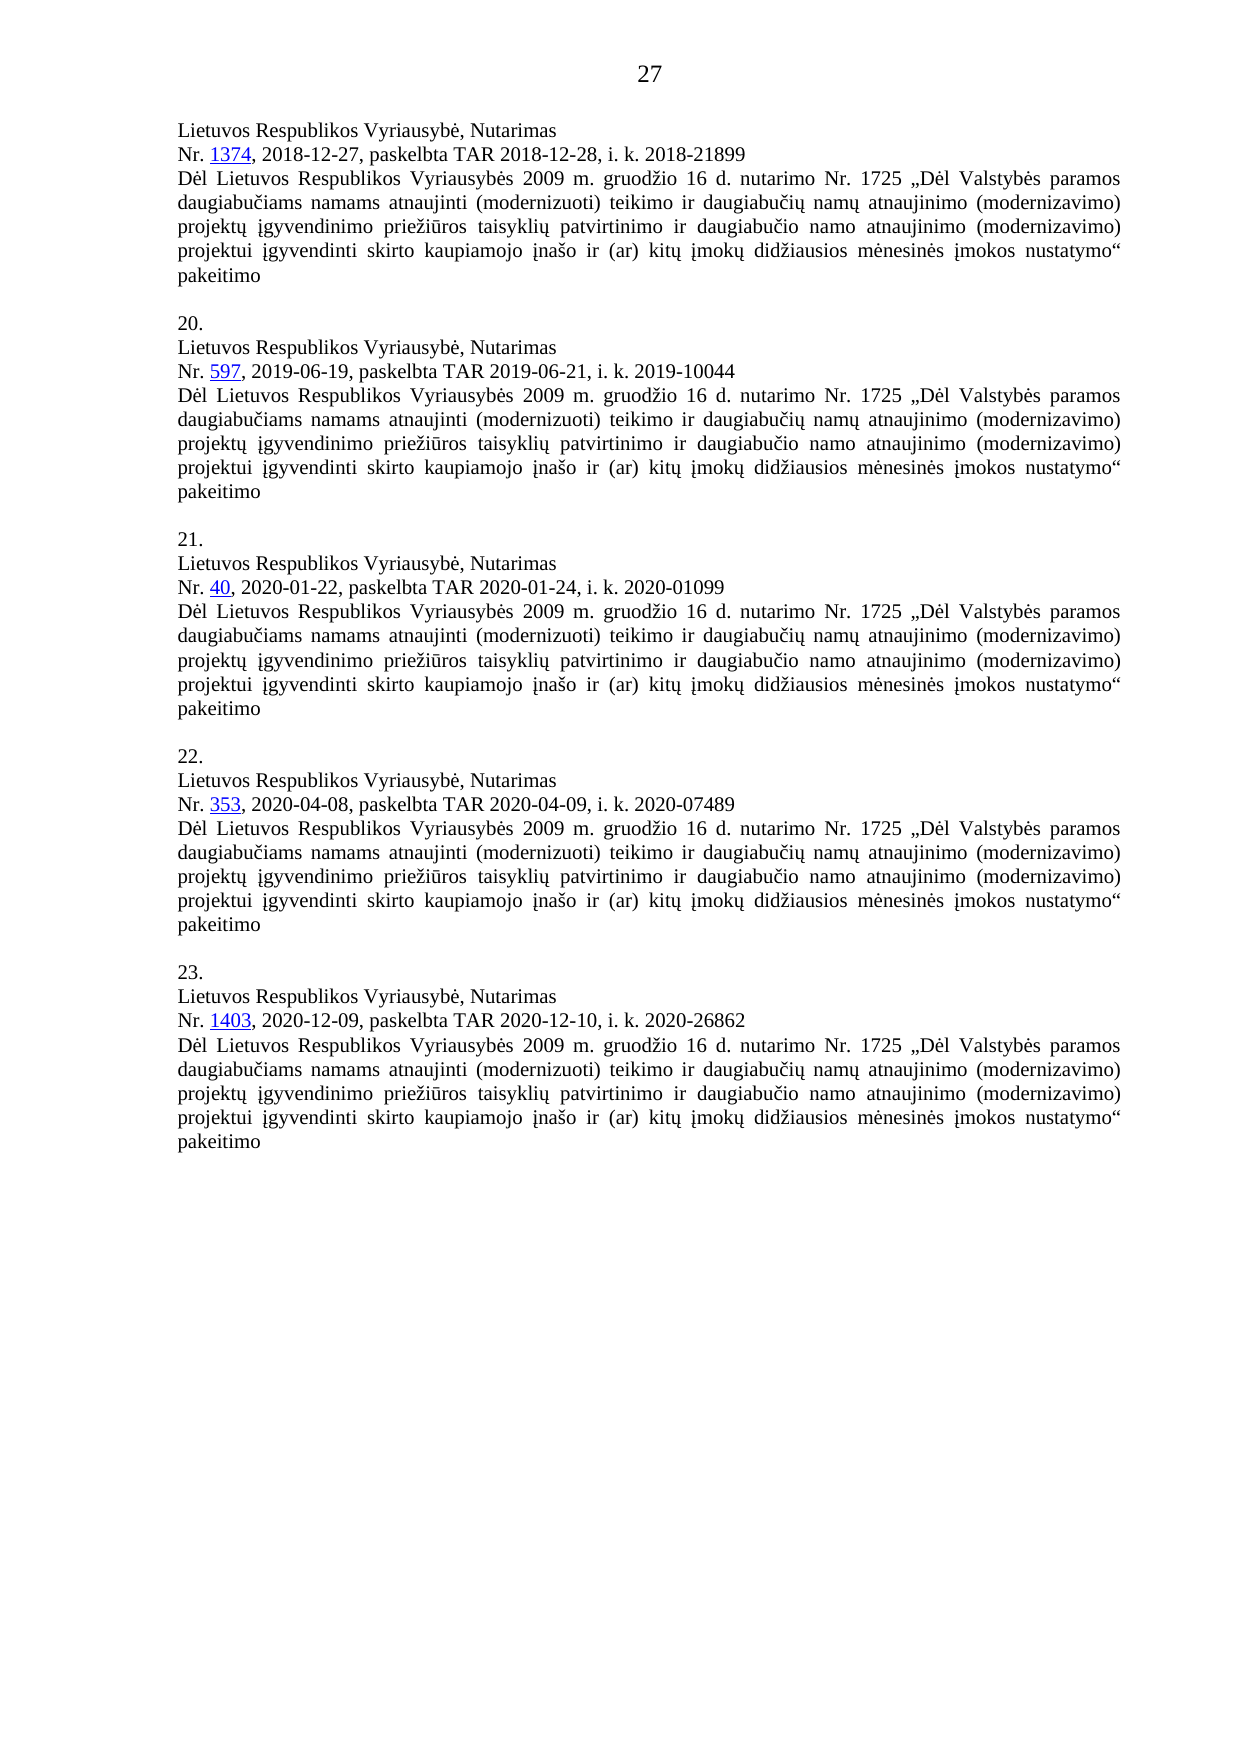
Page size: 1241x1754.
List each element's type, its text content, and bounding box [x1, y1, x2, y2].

text 21. [177, 527, 1122, 551]
text Dėl Lietuvos Respublikos Vyriausybės 2009 m. gruodžio 16 d. nutarimo Nr. 1725 „Dėl Valstybės paramos daugiabučiams namams atnaujinti (modernizuoti) teikimo ir daugiabučių namų atnaujinimo (modernizavimo) projektų įgyvendinimo priežiūros taisyklių patvirtinimo ir daugiabučio namo atnaujinimo (modernizavimo) projektui įgyvendinti skirto kaupiamojo įnašo ir (ar) kitų įmokų didžiausios mėnesinės įmokos nustatymo“ pakeitimo [177, 816, 1122, 936]
text Lietuvos Respublikos Vyriausybė, Nutarimas [177, 335, 1122, 359]
text Lietuvos Respublikos Vyriausybė, Nutarimas [177, 984, 1122, 1008]
text Lietuvos Respublikos Vyriausybė, Nutarimas [177, 118, 1122, 142]
text 20. [177, 311, 1122, 335]
text 23. [177, 960, 1122, 984]
text Lietuvos Respublikos Vyriausybė, Nutarimas [177, 551, 1122, 575]
text Dėl Lietuvos Respublikos Vyriausybės 2009 m. gruodžio 16 d. nutarimo Nr. 1725 „Dėl Valstybės paramos daugiabučiams namams atnaujinti (modernizuoti) teikimo ir daugiabučių namų atnaujinimo (modernizavimo) projektų įgyvendinimo priežiūros taisyklių patvirtinimo ir daugiabučio namo atnaujinimo (modernizavimo) projektui įgyvendinti skirto kaupiamojo įnašo ir (ar) kitų įmokų didžiausios mėnesinės įmokos nustatymo“ pakeitimo [177, 599, 1122, 720]
text Dėl Lietuvos Respublikos Vyriausybės 2009 m. gruodžio 16 d. nutarimo Nr. 1725 „Dėl Valstybės paramos daugiabučiams namams atnaujinti (modernizuoti) teikimo ir daugiabučių namų atnaujinimo (modernizavimo) projektų įgyvendinimo priežiūros taisyklių patvirtinimo ir daugiabučio namo atnaujinimo (modernizavimo) projektui įgyvendinti skirto kaupiamojo įnašo ir (ar) kitų įmokų didžiausios mėnesinės įmokos nustatymo“ pakeitimo [177, 166, 1122, 287]
text Dėl Lietuvos Respublikos Vyriausybės 2009 m. gruodžio 16 d. nutarimo Nr. 1725 „Dėl Valstybės paramos daugiabučiams namams atnaujinti (modernizuoti) teikimo ir daugiabučių namų atnaujinimo (modernizavimo) projektų įgyvendinimo priežiūros taisyklių patvirtinimo ir daugiabučio namo atnaujinimo (modernizavimo) projektui įgyvendinti skirto kaupiamojo įnašo ir (ar) kitų įmokų didžiausios mėnesinės įmokos nustatymo“ pakeitimo [177, 1032, 1122, 1153]
text Lietuvos Respublikos Vyriausybė, Nutarimas [177, 768, 1122, 792]
text Nr. 353, 2020-04-08, paskelbta TAR 2020-04-09, i. k. 2020-07489 [177, 792, 1122, 816]
text Dėl Lietuvos Respublikos Vyriausybės 2009 m. gruodžio 16 d. nutarimo Nr. 1725 „Dėl Valstybės paramos daugiabučiams namams atnaujinti (modernizuoti) teikimo ir daugiabučių namų atnaujinimo (modernizavimo) projektų įgyvendinimo priežiūros taisyklių patvirtinimo ir daugiabučio namo atnaujinimo (modernizavimo) projektui įgyvendinti skirto kaupiamojo įnašo ir (ar) kitų įmokų didžiausios mėnesinės įmokos nustatymo“ pakeitimo [177, 383, 1122, 503]
text Nr. 40, 2020-01-22, paskelbta TAR 2020-01-24, i. k. 2020-01099 [177, 575, 1122, 599]
text Nr. 1403, 2020-12-09, paskelbta TAR 2020-12-10, i. k. 2020-26862 [177, 1008, 1122, 1032]
text 22. [177, 744, 1122, 768]
text Nr. 1374, 2018-12-27, paskelbta TAR 2018-12-28, i. k. 2018-21899 [177, 142, 1122, 166]
text Nr. 597, 2019-06-19, paskelbta TAR 2019-06-21, i. k. 2019-10044 [177, 359, 1122, 383]
